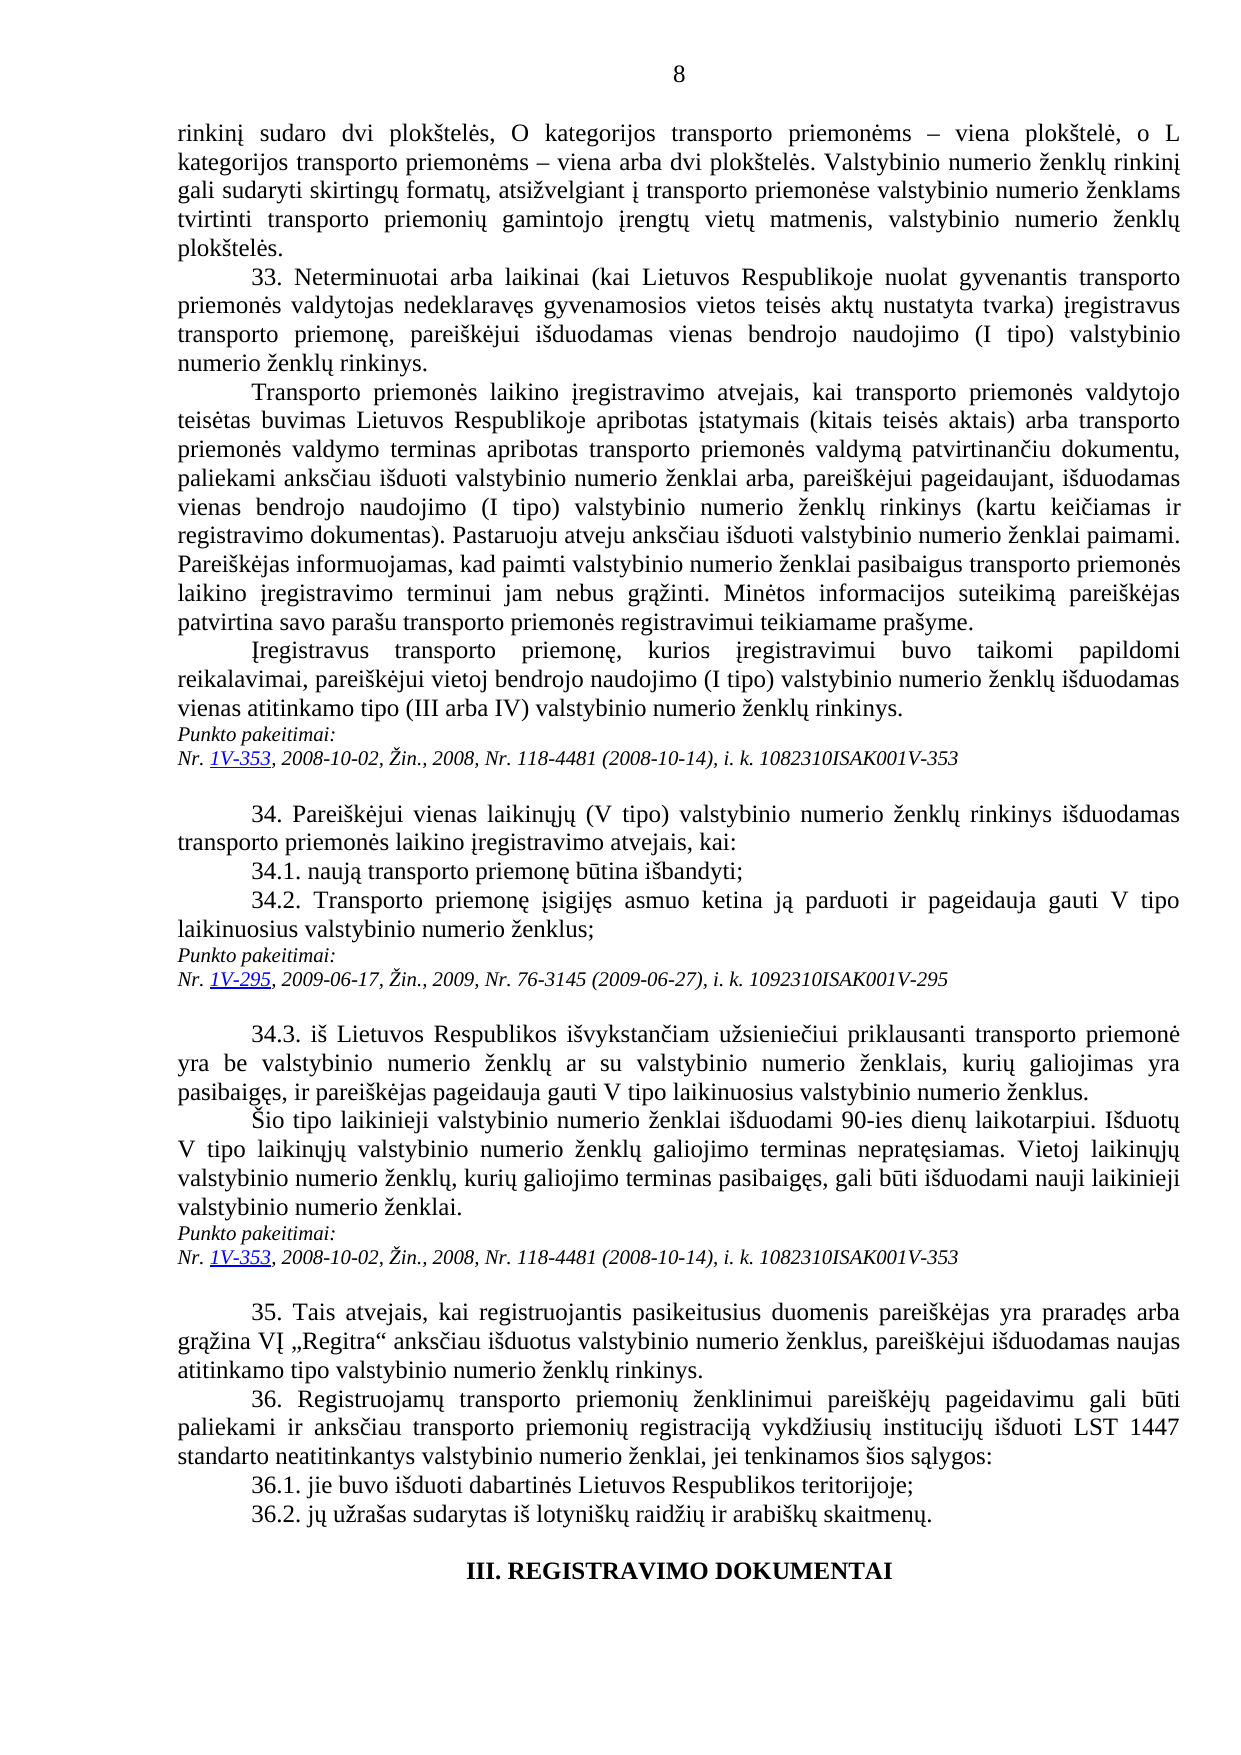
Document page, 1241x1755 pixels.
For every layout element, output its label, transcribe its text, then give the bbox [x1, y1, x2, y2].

text 34. Pareiškėjui vienas laikinųjų (V tipo) valstybinio numerio ženklų rinkinys išduodamas transporto priemonės laikino įregistravimo atvejais, kai: [177, 799, 1181, 856]
text 36.2. jų užrašas sudarytas iš lotyniškų raidžių ir arabiškų skaitmenų. [177, 1499, 1181, 1527]
text Nr. 1V-353, 2008-10-02, Žin., 2008, Nr. 118-4481 (2008-10-14), i. k. 1082310ISAK001V-353 [177, 1245, 1181, 1269]
text 36. Registruojamų transporto priemonių ženklinimui pareiškėjų pageidavimu gali būti paliekami ir anksčiau transporto priemonių registraciją vykdžiusių institucijų išduoti LST 1447 standarto neatitinkantys valstybinio numerio ženklai, jei tenkinamos šios sąlygos: [177, 1384, 1181, 1470]
text Transporto priemonės laikino įregistravimo atvejais, kai transporto priemonės valdytojo teisėtas buvimas Lietuvos Respublikoje apribotas įstatymais (kitais teisės aktais) arba transporto priemonės valdymo terminas apribotas transporto priemonės valdymą patvirtinančiu dokumentu, paliekami anksčiau išduoti valstybinio numerio ženklai arba, pareiškėjui pageidaujant, išduodamas vienas bendrojo naudojimo (I tipo) valstybinio numerio ženklų rinkinys (kartu keičiamas ir registravimo dokumentas). Pastaruoju atveju anksčiau išduoti valstybinio numerio ženklai paimami. Pareiškėjas informuojamas, kad paimti valstybinio numerio ženklai pasibaigus transporto priemonės laikino įregistravimo terminui jam nebus grąžinti. Minėtos informacijos suteikimą pareiškėjas patvirtina savo parašu transporto priemonės registravimui teikiamame prašyme. [177, 377, 1181, 636]
text 34.1. naują transporto priemonę būtina išbandyti; [177, 856, 1181, 885]
text 34.2. Transporto priemonę įsigijęs asmuo ketina ją parduoti ir pageidauja gauti V tipo laikinuosius valstybinio numerio ženklus; [177, 885, 1181, 942]
text Įregistravus transporto priemonę, kurios įregistravimui buvo taikomi papildomi reikalavimai, pareiškėjui vietoj bendrojo naudojimo (I tipo) valstybinio numerio ženklų išduodamas vienas atitinkamo tipo (III arba IV) valstybinio numerio ženklų rinkinys. [177, 636, 1181, 722]
text Nr. 1V-353, 2008-10-02, Žin., 2008, Nr. 118-4481 (2008-10-14), i. k. 1082310ISAK001V-353 [177, 746, 1181, 770]
text Nr. 1V-295, 2009-06-17, Žin., 2009, Nr. 76-3145 (2009-06-27), i. k. 1092310ISAK001V-295 [177, 967, 1181, 991]
text 35. Tais atvejais, kai registruojantis pasikeitusius duomenis pareiškėjas yra praradęs arba grąžina VĮ „Regitra“ anksčiau išduotus valstybinio numerio ženklus, pareiškėjui išduodamas naujas atitinkamo tipo valstybinio numerio ženklų rinkinys. [177, 1297, 1181, 1384]
text 33. Neterminuotai arba laikinai (kai Lietuvos Respublikoje nuolat gyvenantis transporto priemonės valdytojas nedeklaravęs gyvenamosios vietos teisės aktų nustatyta tvarka) įregistravus transporto priemonę, pareiškėjui išduodamas vienas bendrojo naudojimo (I tipo) valstybinio numerio ženklų rinkinys. [177, 262, 1181, 377]
text 36.1. jie buvo išduoti dabartinės Lietuvos Respublikos teritorijoje; [177, 1470, 1181, 1499]
text Punkto pakeitimai: [177, 1221, 1181, 1245]
text Punkto pakeitimai: [177, 722, 1181, 746]
text Punkto pakeitimai: [177, 942, 1181, 967]
text III. REGISTRAVIMO DOKUMENTAI [177, 1556, 1181, 1585]
text Šio tipo laikinieji valstybinio numerio ženklai išduodami 90-ies dienų laikotarpiui. Išduotų V tipo laikinųjų valstybinio numerio ženklų galiojimo terminas nepratęsiamas. Vietoj laikinųjų valstybinio numerio ženklų, kurių galiojimo terminas pasibaigęs, gali būti išduodami nauji laikinieji valstybinio numerio ženklai. [177, 1106, 1181, 1221]
text 34.3. iš Lietuvos Respublikos išvykstančiam užsieniečiui priklausanti transporto priemonė yra be valstybinio numerio ženklų ar su valstybinio numerio ženklais, kurių galiojimas yra pasibaigęs, ir pareiškėjas pageidauja gauti V tipo laikinuosius valstybinio numerio ženklus. [177, 1019, 1181, 1106]
text rinkinį sudaro dvi plokštelės, O kategorijos transporto priemonėms – viena plokštelė, o L kategorijos transporto priemonėms – viena arba dvi plokštelės. Valstybinio numerio ženklų rinkinį gali sudaryti skirtingų formatų, atsižvelgiant į transporto priemonėse valstybinio numerio ženklams tvirtinti transporto priemonių gamintojo įrengtų vietų matmenis, valstybinio numerio ženklų plokštelės. [177, 118, 1181, 262]
